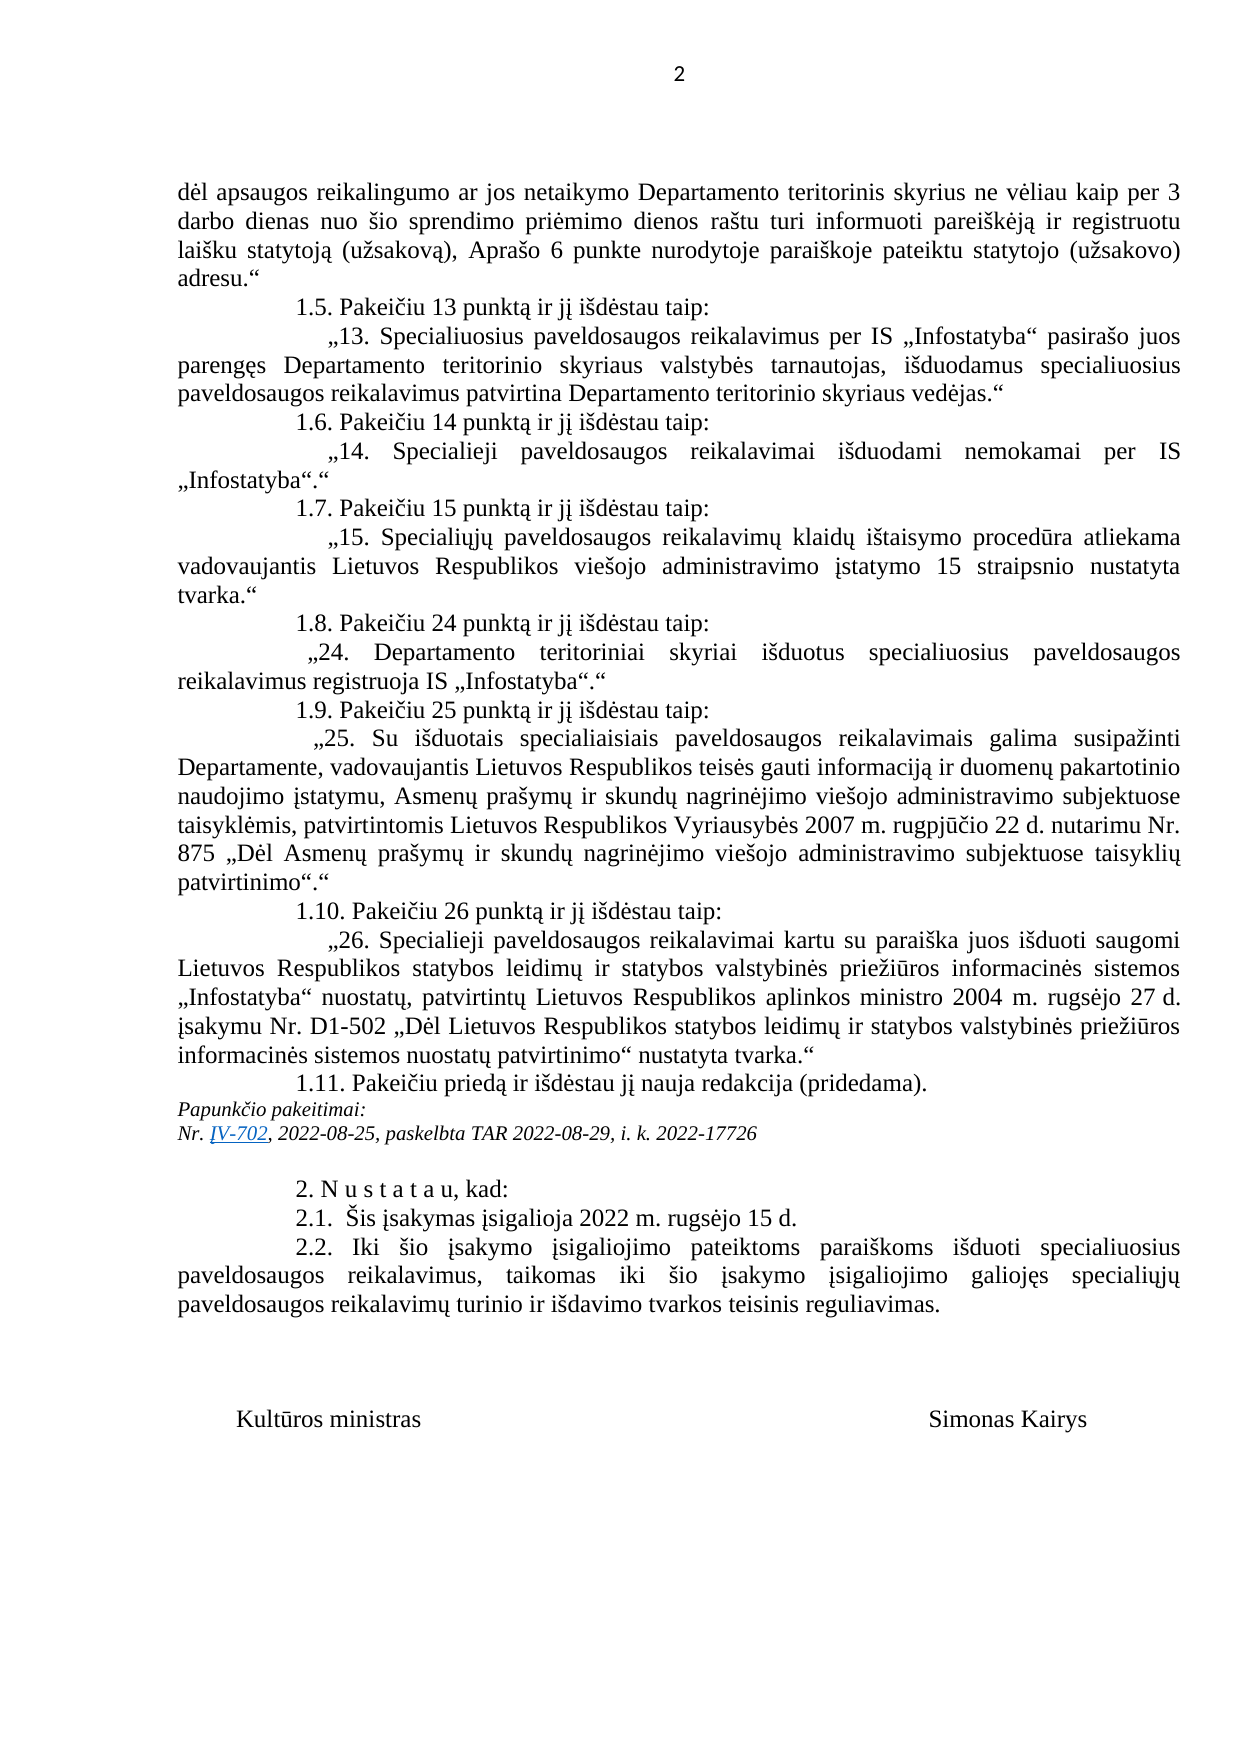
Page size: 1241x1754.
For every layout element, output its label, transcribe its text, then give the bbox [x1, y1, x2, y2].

text 2. N u s t a t a u, kad: [177, 1174, 1181, 1203]
text 1.6. Pakeičiu 14 punktą ir jį išdėstau taip: [177, 407, 1181, 436]
text Papunkčio pakeitimai: [177, 1097, 1181, 1121]
text „14. Specialieji paveldosaugos reikalavimai išduodami nemokamai per IS „Infostatyba“.“ [177, 436, 1181, 493]
text 1.8. Pakeičiu 24 punktą ir jį išdėstau taip: [177, 608, 1181, 637]
text „26. Specialieji paveldosaugos reikalavimai kartu su paraiška juos išduoti saugomi Lietuvos Respublikos statybos leidimų ir statybos valstybinės priežiūros informacinės sistemos „Infostatyba“ nuostatų, patvirtintų Lietuvos Respublikos aplinkos ministro 2004 m. rugsėjo 27 d. įsakymu Nr. D1-502 „Dėl Lietuvos Respublikos statybos leidimų ir statybos valstybinės priežiūros informacinės sistemos nuostatų patvirtinimo“ nustatyta tvarka.“ [177, 925, 1181, 1068]
text 1.7. Pakeičiu 15 punktą ir jį išdėstau taip: [177, 493, 1181, 522]
text 1.5. Pakeičiu 13 punktą ir jį išdėstau taip: [177, 292, 1181, 321]
text 1.10. Pakeičiu 26 punktą ir jį išdėstau taip: [177, 896, 1181, 925]
text „15. Specialiųjų paveldosaugos reikalavimų klaidų ištaisymo procedūra atliekama vadovaujantis Lietuvos Respublikos viešojo administravimo įstatymo 15 straipsnio nustatyta tvarka.“ [177, 522, 1181, 608]
text 1.9. Pakeičiu 25 punktą ir jį išdėstau taip: [177, 695, 1181, 723]
text 2.2. Iki šio įsakymo įsigaliojimo pateiktoms paraiškoms išduoti specialiuosius paveldosaugos reikalavimus, taikomas iki šio įsakymo įsigaliojimo galiojęs specialiųjų paveldosaugos reikalavimų turinio ir išdavimo tvarkos teisinis reguliavimas. [177, 1232, 1181, 1318]
text „13. Specialiuosius paveldosaugos reikalavimus per IS „Infostatyba“ pasirašo juos parengęs Departamento teritorinio skyriaus valstybės tarnautojas, išduodamus specialiuosius paveldosaugos reikalavimus patvirtina Departamento teritorinio skyriaus vedėjas.“ [177, 321, 1181, 407]
text 2.1. Šis įsakymas įsigalioja 2022 m. rugsėjo 15 d. [177, 1203, 1181, 1232]
text 1.11. Pakeičiu priedą ir išdėstau jį nauja redakcija (pridedama). [177, 1068, 1181, 1097]
text Nr. ĮV-702, 2022-08-25, paskelbta TAR 2022-08-29, i. k. 2022-17726 [177, 1121, 1181, 1145]
text „25. Su išduotais specialiaisiais paveldosaugos reikalavimais galima susipažinti Departamente, vadovaujantis Lietuvos Respublikos teisės gauti informaciją ir duomenų pakartotinio naudojimo įstatymu, Asmenų prašymų ir skundų nagrinėjimo viešojo administravimo subjektuose taisyklėmis, patvirtintomis Lietuvos Respublikos Vyriausybės 2007 m. rugpjūčio 22 d. nutarimu Nr. 875 „Dėl Asmenų prašymų ir skundų nagrinėjimo viešojo administravimo subjektuose taisyklių patvirtinimo“.“ [177, 723, 1181, 896]
text dėl apsaugos reikalingumo ar jos netaikymo Departamento teritorinis skyrius ne vėliau kaip per 3 darbo dienas nuo šio sprendimo priėmimo dienos raštu turi informuoti pareiškėją ir registruotu laišku statytoją (užsakovą), Aprašo 6 punkte nurodytoje paraiškoje pateiktu statytojo (užsakovo) adresu.“ [177, 177, 1181, 292]
text Kultūros ministras Simonas Kairys [177, 1404, 1181, 1433]
text „24. Departamento teritoriniai skyriai išduotus specialiuosius paveldosaugos reikalavimus registruoja IS „Infostatyba“.“ [177, 637, 1181, 695]
